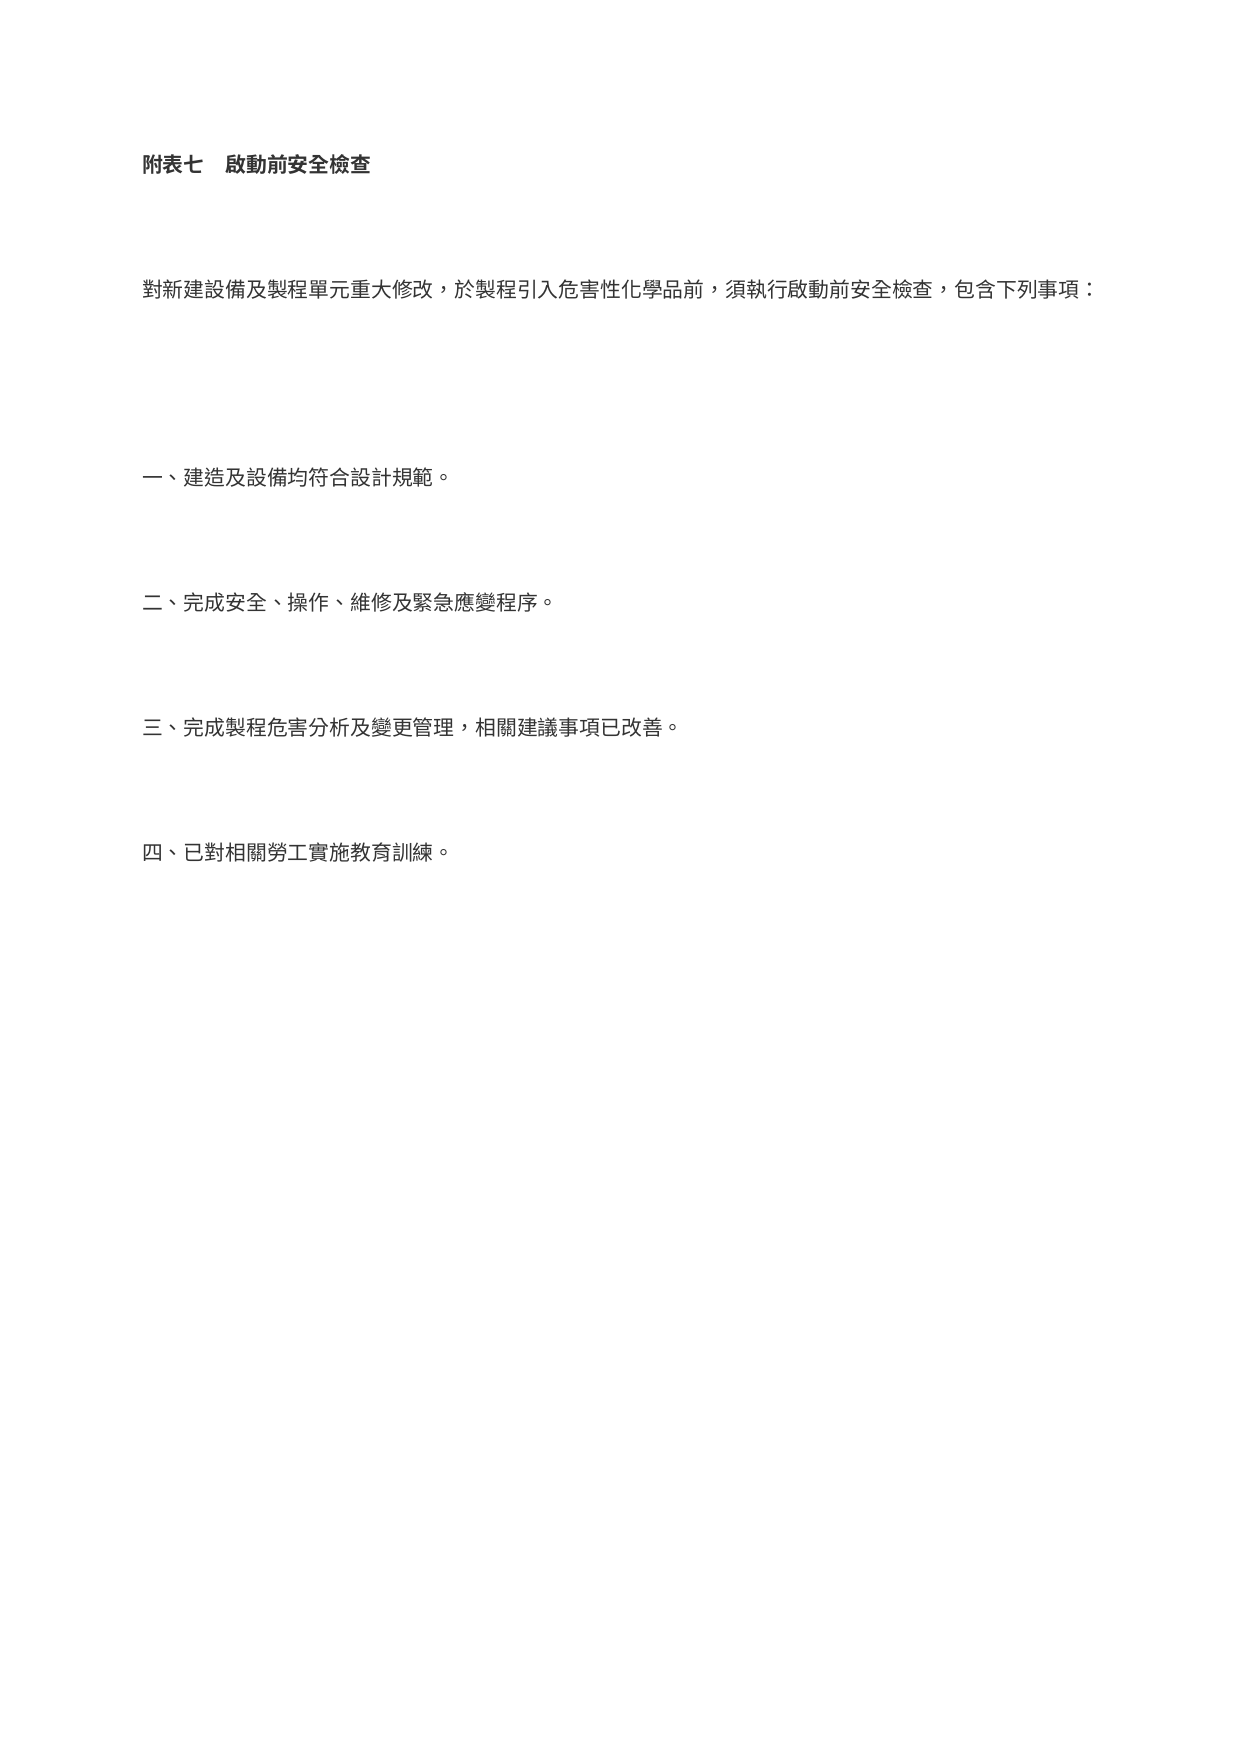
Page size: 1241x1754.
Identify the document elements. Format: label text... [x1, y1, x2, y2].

text 一、建造及設備均符合設計規範。 [142, 434, 1098, 497]
text 三、完成製程危害分析及變更管理，相關建議事項已改善。 [142, 684, 1098, 747]
text 二、完成安全、操作、維修及緊急應變程序。 [142, 559, 1098, 622]
text 對新建設備及製程單元重大修改，於製程引入危害性化學品前，須執行啟動前安全檢查，包含下列事項： [142, 247, 1098, 372]
text 附表七 啟動前安全檢查 [142, 122, 1098, 184]
text 四、已對相關勞工實施教育訓練。 [142, 809, 1098, 872]
